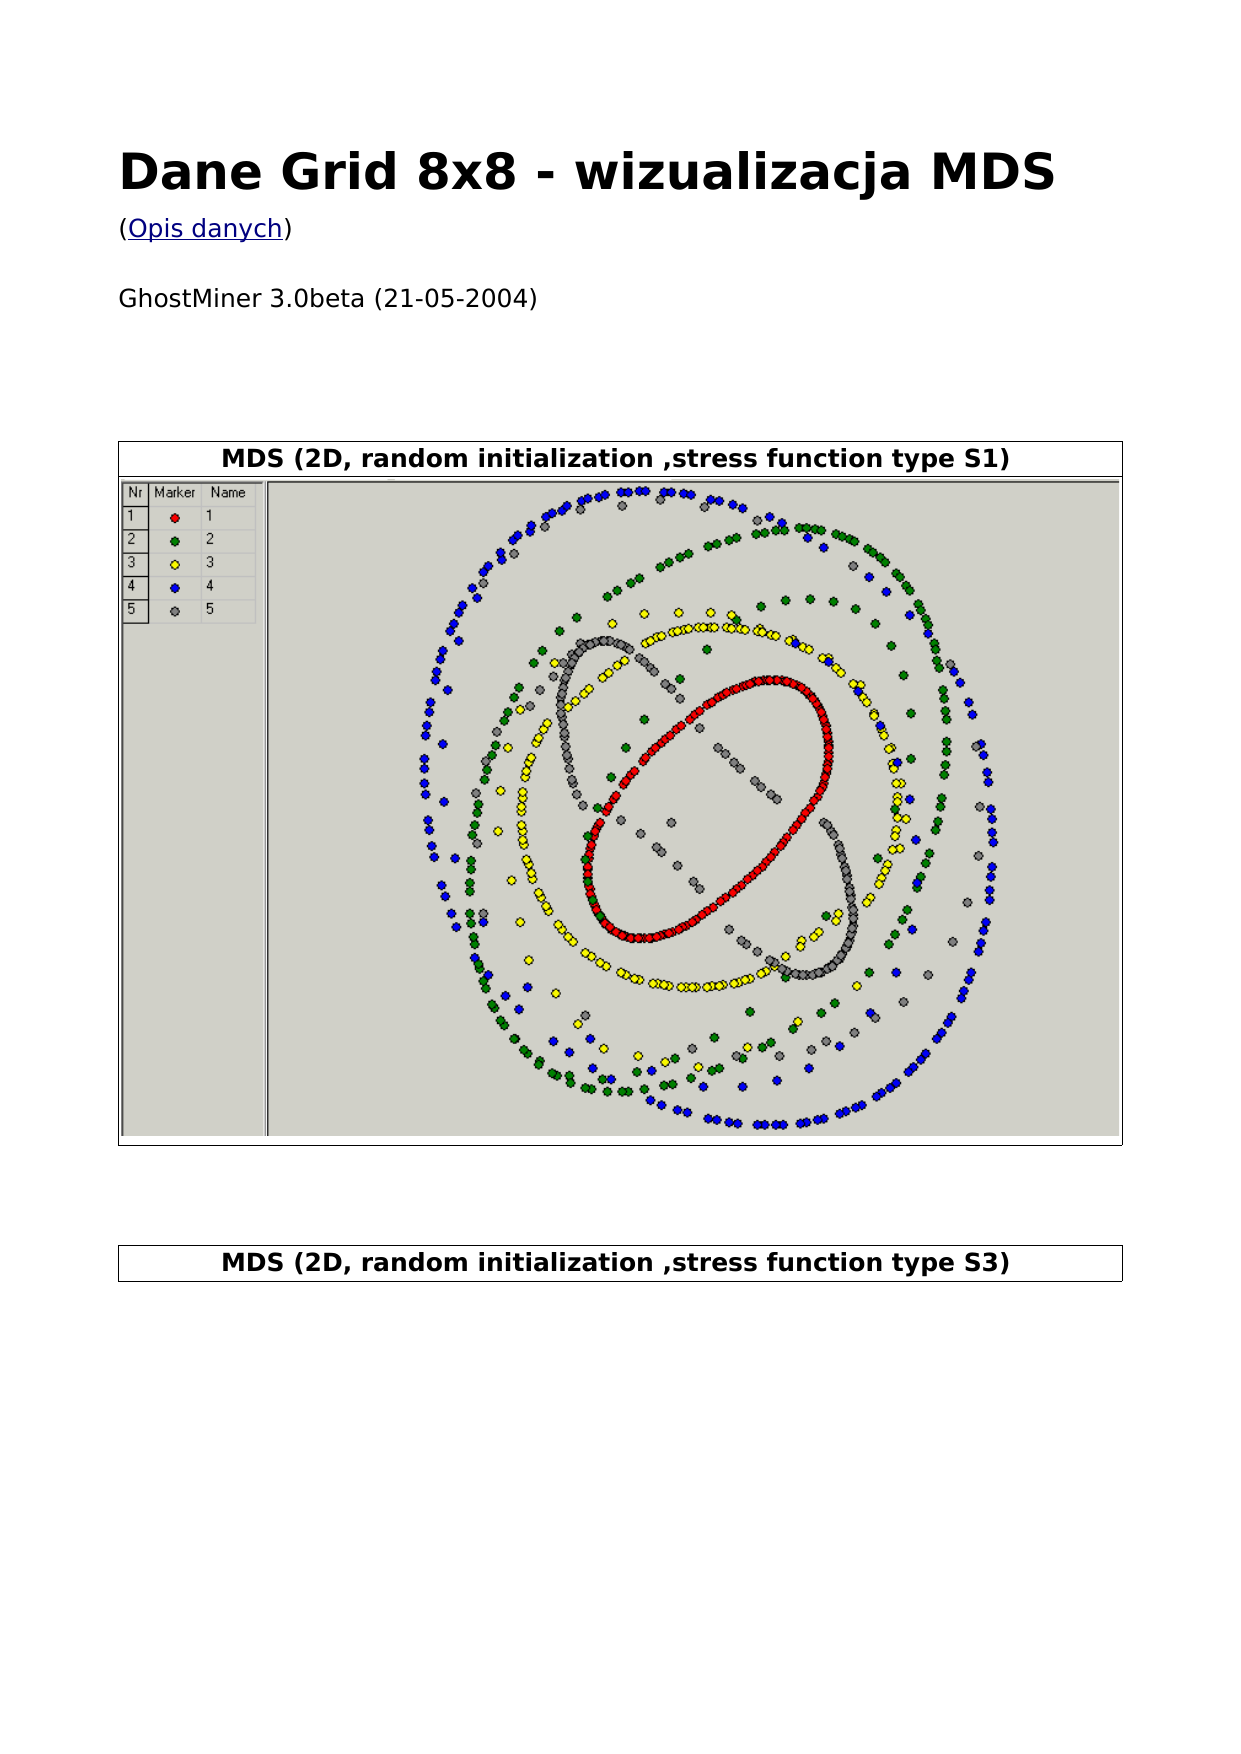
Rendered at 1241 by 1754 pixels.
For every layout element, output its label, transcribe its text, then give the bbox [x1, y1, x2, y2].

picture [121, 479, 1120, 1136]
table_header MDS (2D, random initialization ,stress function type S3) [119, 1246, 1122, 1281]
subtitle Dane Grid 8x8 - wizualizacja MDS [118, 143, 1122, 201]
text GhostMiner 3.0beta (21-05-2004) [118, 285, 1122, 343]
table_cell [119, 477, 1122, 1145]
table_header MDS (2D, random initialization ,stress function type S1) [119, 442, 1122, 476]
text (Opis danych) [118, 214, 1122, 272]
